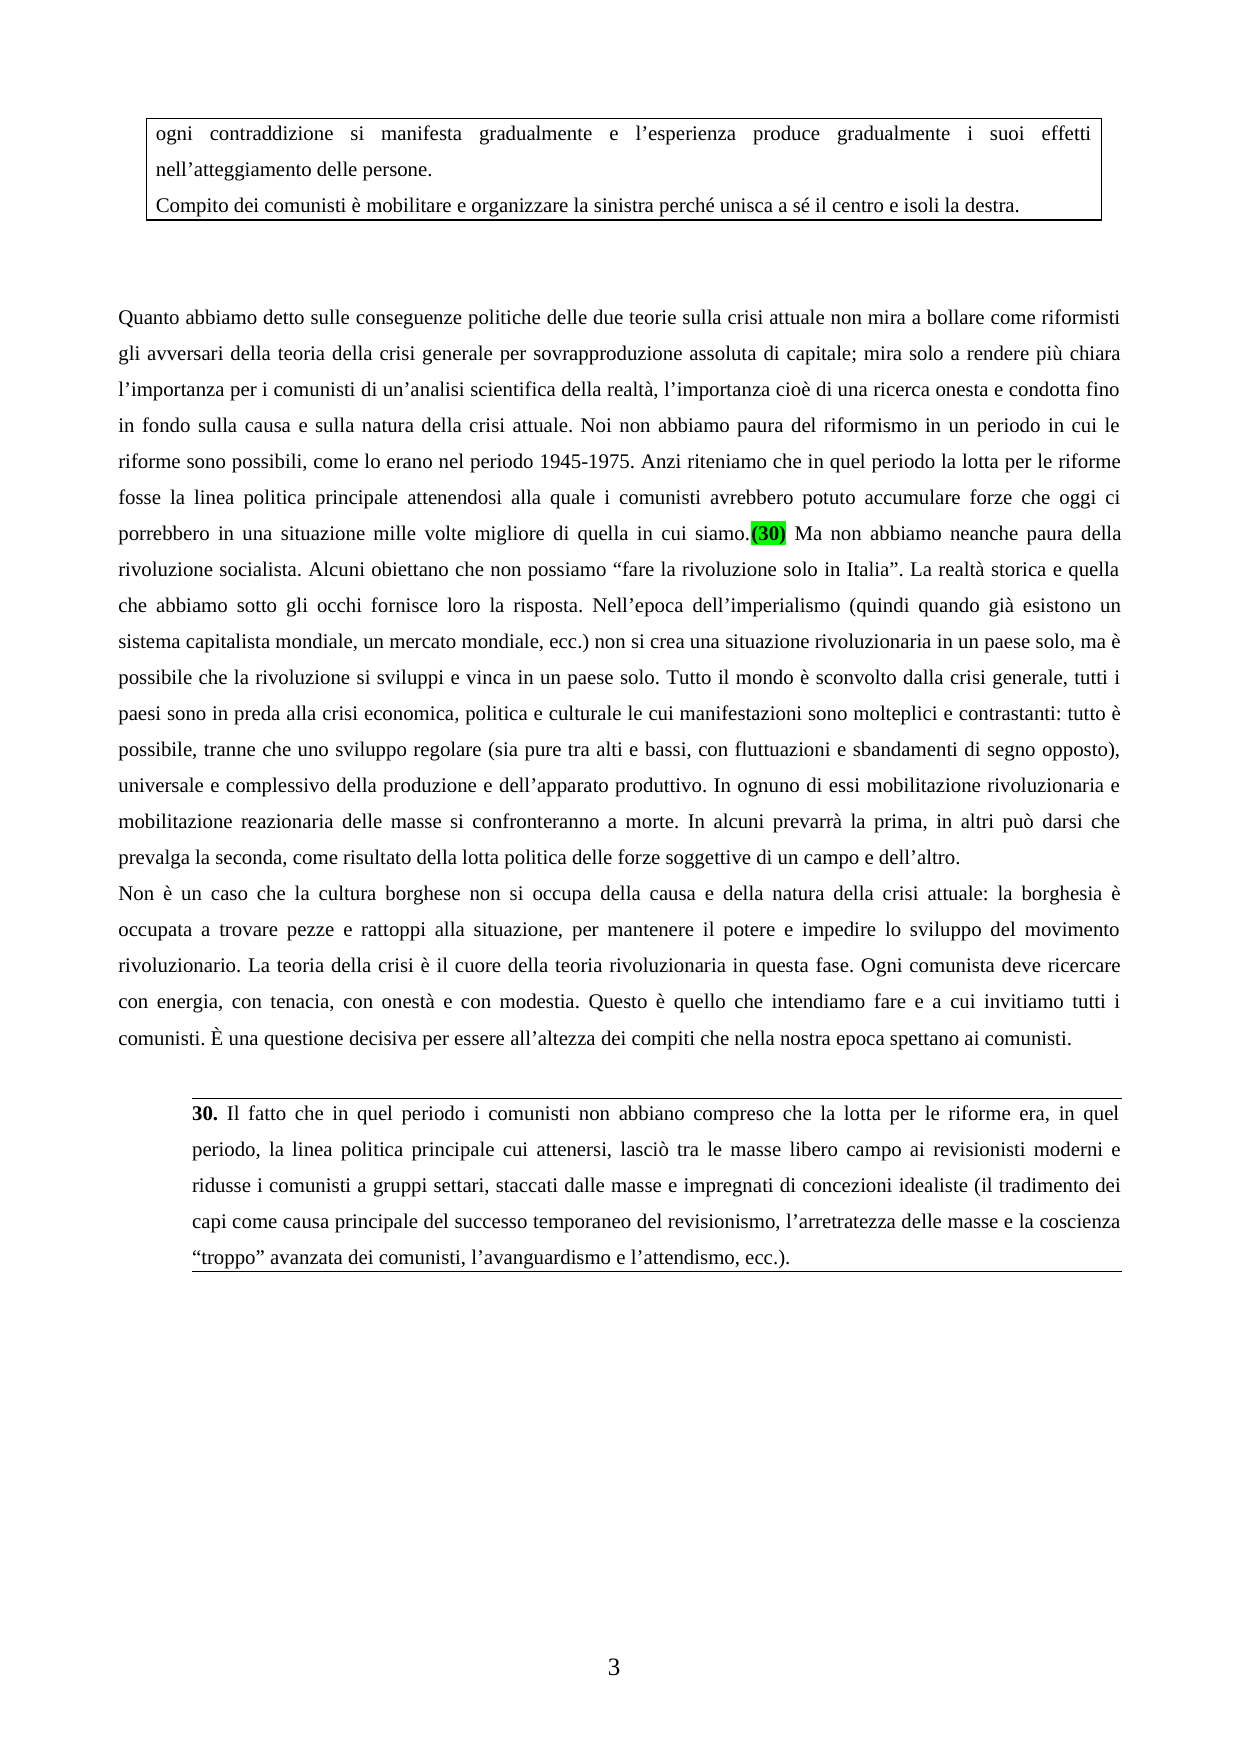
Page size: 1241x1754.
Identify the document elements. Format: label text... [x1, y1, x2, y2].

text Non è un caso che la cultura borghese non si occupa della causa e della natura della crisi attuale: la borghesia è occupata a trovare pezze e rattoppi alla situazione, per mantenere il potere e impedire lo sviluppo del movimento rivoluzionario. La teoria della crisi è il cuore della teoria rivoluzionaria in questa fase. Ogni comunista deve ricercare con energia, con tenacia, con onestà e con modestia. Questo è quello che intendiamo fare e a cui invitiamo tutti i comunisti. È una questione decisiva per essere all’altezza dei compiti che nella nostra epoca spettano ai comunisti. [118, 881, 1122, 1049]
text 30. Il fatto che in quel periodo i comunisti non abbiano compreso che la lotta per le riforme era, in quel periodo, la linea politica principale cui attenersi, lasciò tra le masse libero campo ai revisionisti moderni e ridusse i comunisti a gruppi settari, staccati dalle masse e impregnati di concezioni idealiste (il tradimento dei capi come causa principale del successo temporaneo del revisionismo, l’arretratezza delle masse e la coscienza “troppo” avanzata dei comunisti, l’avanguardismo e l’attendismo, ecc.). [192, 1099, 1122, 1271]
text Compito dei comunisti è mobilitare e organizzare la sinistra perché unisca a sé il centro e isoli la destra. [147, 190, 1101, 219]
text Quanto abbiamo detto sulle conseguenze politiche delle due teorie sulla crisi attuale non mira a bollare come riformisti gli avversari della teoria della crisi generale per sovrapproduzione assoluta di capitale; mira solo a rendere più chiara l’importanza per i comunisti di un’analisi scientifica della realtà, l’importanza cioè di una ricerca onesta e condotta fino in fondo sulla causa e sulla natura della crisi attuale. Noi non abbiamo paura del riformismo in un periodo in cui le riforme sono possibili, come lo erano nel periodo 1945-1975. Anzi riteniamo che in quel periodo la lotta per le riforme fosse la linea politica principale attenendosi alla quale i comunisti avrebbero potuto accumulare forze che oggi ci porrebbero in una situazione mille volte migliore di quella in cui siamo.(30) Ma non abbiamo neanche paura della rivoluzione socialista. Alcuni obiettano che non possiamo “fare la rivoluzione solo in Italia”. La realtà storica e quella che abbiamo sotto gli occhi fornisce loro la risposta. Nell’epoca dell’imperialismo (quindi quando già esistono un sistema capitalista mondiale, un mercato mondiale, ecc.) non si crea una situazione rivoluzionaria in un paese solo, ma è possibile che la rivoluzione si sviluppi e vinca in un paese solo. Tutto il mondo è sconvolto dalla crisi generale, tutti i paesi sono in preda alla crisi economica, politica e culturale le cui manifestazioni sono molteplici e contrastanti: tutto è possibile, tranne che uno sviluppo regolare (sia pure tra alti e bassi, con fluttuazioni e sbandamenti di segno opposto), universale e complessivo della produzione e dell’apparato produttivo. In ognuno di essi mobilitazione rivoluzionaria e mobilitazione reazionaria delle masse si confronteranno a morte. In alcuni prevarrà la prima, in altri può darsi che prevalga la seconda, come risultato della lotta politica delle forze soggettive di un campo e dell’altro. [118, 304, 1122, 869]
text ogni contraddizione si manifesta gradualmente e l’esperienza produce gradualmente i suoi effetti nell’atteggiamento delle persone. [147, 119, 1101, 181]
